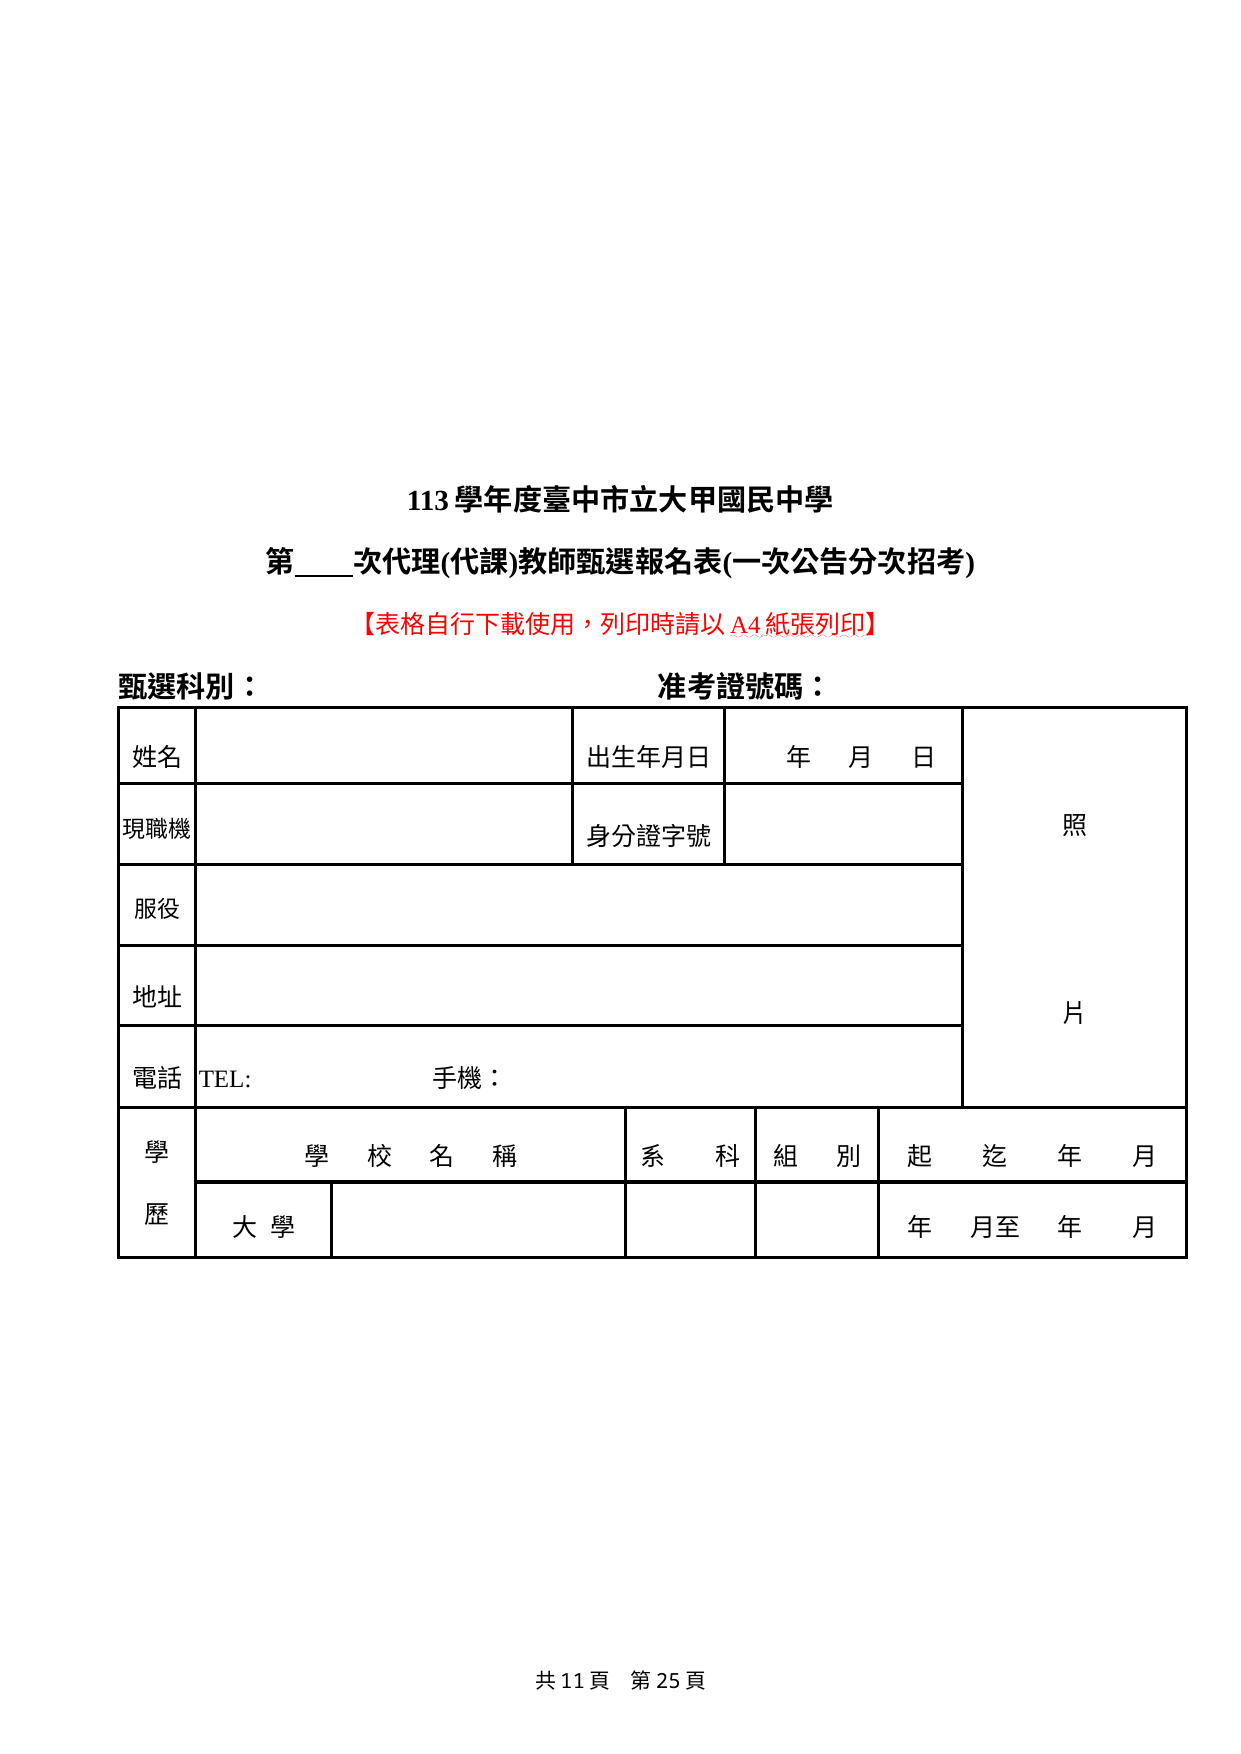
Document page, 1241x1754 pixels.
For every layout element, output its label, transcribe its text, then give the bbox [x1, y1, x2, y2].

table_cell 大 學 [197, 1184, 330, 1256]
table_cell [197, 947, 961, 1023]
text 【表格自行下載使用，列印時請以A4紙張列印】 [118, 581, 1122, 643]
table_header 照 片 [964, 709, 1185, 1106]
table_cell [197, 785, 571, 863]
table_cell 學 校 名 稱 [197, 1109, 624, 1180]
text 113學年度臺中市立大甲國民中學 [118, 456, 1122, 518]
table_cell [333, 1184, 624, 1256]
table_header [197, 709, 571, 782]
text 第 次代理(代課)教師甄選報名表(一次公告分次招考) [118, 518, 1122, 581]
table_cell [757, 1184, 877, 1256]
table_cell 地址 [120, 947, 194, 1023]
table_cell 組 別 [757, 1109, 877, 1180]
table_cell 系 科 [627, 1109, 754, 1180]
table_cell 年 月至 年 月 [880, 1184, 1185, 1256]
table_cell 身分證字號 [574, 785, 723, 863]
table_header 年 月 日 [726, 709, 961, 782]
text 甄選科別： 准考證號碼： [118, 643, 1122, 706]
table_header 姓名 [120, 709, 194, 782]
table_cell [726, 785, 961, 863]
table_cell 電話 [120, 1027, 194, 1106]
table_cell TEL: 手機： [197, 1027, 961, 1106]
table_cell [627, 1184, 754, 1256]
table_cell 現職機關學校 [120, 785, 194, 863]
table_cell 起 迄 年 月 [880, 1109, 1185, 1180]
table_cell 服役 情形 [120, 866, 194, 944]
table_cell □免役 □役畢 □服役中 [197, 866, 961, 944]
table_cell 學 歷 [120, 1109, 194, 1256]
table_header 出生年月日 [574, 709, 723, 782]
